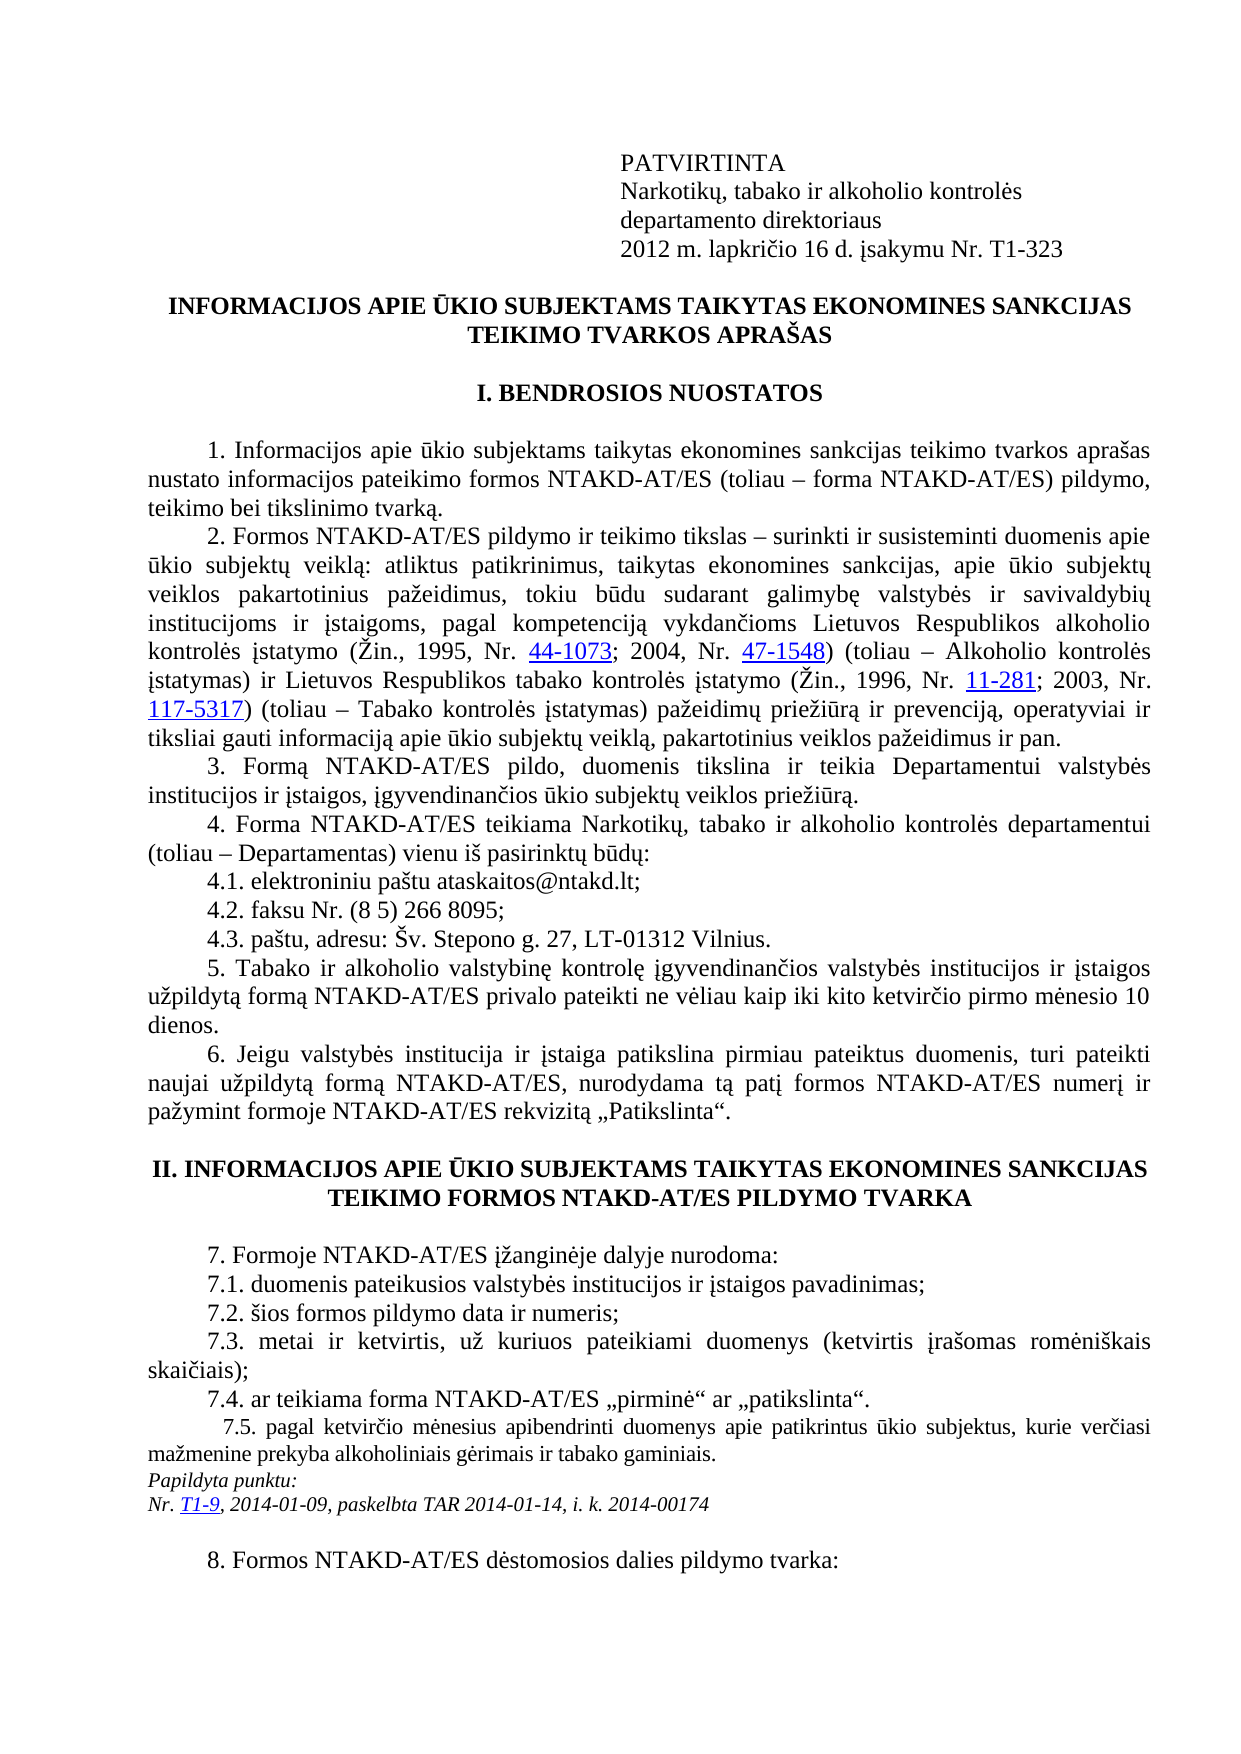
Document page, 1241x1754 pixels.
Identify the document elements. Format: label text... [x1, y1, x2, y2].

text 5. Tabako ir alkoholio valstybinę kontrolę įgyvendinančios valstybės institucijos ir įstaigos užpildytą formą NTAKD-AT/ES privalo pateikti ne vėliau kaip iki kito ketvirčio pirmo mėnesio 10 dienos. [148, 953, 1152, 1039]
text II. INFORMACIJOS apie ŪKIO SUBJEKTams TAIKYTaS EKONOMINeS SANKCIJaS TEIKIMO FORMOS NTAKD-AT/ES PILDYMO TVARKA [148, 1154, 1152, 1211]
text 7. Formoje NTAKD-AT/ES įžanginėje dalyje nurodoma: [148, 1240, 1152, 1269]
text 3. Formą NTAKD-AT/ES pildo, duomenis tikslina ir teikia Departamentui valstybės institucijos ir įstaigos, įgyvendinančios ūkio subjektų veiklos priežiūrą. [148, 751, 1152, 809]
text 4. Forma NTAKD-AT/ES teikiama Narkotikų, tabako ir alkoholio kontrolės departamentui (toliau – Departamentas) vienu iš pasirinktų būdų: [148, 809, 1152, 866]
text INFORMACIJOS APIE ŪKIO SUBJEKTAMS TAIKYTAS EKONOMINES SANKCIJAS TEIKIMO TVARKOS APRAŠAS [148, 291, 1152, 349]
text Nr. T1-9, 2014-01-09, paskelbta TAR 2014-01-14, i. k. 2014-00174 [148, 1492, 1152, 1516]
text 8. Formos NTAKD-AT/ES dėstomosios dalies pildymo tvarka: [148, 1545, 1152, 1573]
text 7.3. metai ir ketvirtis, už kuriuos pateikiami duomenys (ketvirtis įrašomas romėniškais skaičiais); [148, 1326, 1152, 1384]
text 1. Informacijos apie ūkio subjektams taikytas ekonomines sankcijas teikimo tvarkos aprašas nustato informacijos pateikimo formos NTAKD-AT/ES (toliau – forma NTAKD-AT/ES) pildymo, teikimo bei tikslinimo tvarką. [148, 435, 1152, 521]
text PATVIRTINTA [620, 148, 1152, 176]
text I. BENDROSIOS NUOSTATOS [148, 378, 1152, 406]
text 4.2. faksu Nr. (8 5) 266 8095; [148, 895, 1152, 924]
text 7.5. pagal ketvirčio mėnesius apibendrinti duomenys apie patikrintus ūkio subjektus, kurie verčiasi mažmenine prekyba alkoholiniais gėrimais ir tabako gaminiais. [148, 1413, 1152, 1468]
text 4.3. paštu, adresu: Šv. Stepono g. 27, LT-01312 Vilnius. [148, 924, 1152, 953]
text Papildyta punktu: [148, 1468, 1152, 1492]
text 7.4. ar teikiama forma NTAKD-AT/ES „pirminė“ ar „patikslinta“. [148, 1384, 1152, 1413]
text 4.1. elektroniniu paštu ataskaitos@ntakd.lt; [148, 866, 1152, 895]
text 2012 m. lapkričio 16 d. įsakymu Nr. T1-323 [620, 234, 1152, 263]
text Narkotikų, tabako ir alkoholio kontrolės [620, 176, 1152, 205]
text 7.1. duomenis pateikusios valstybės institucijos ir įstaigos pavadinimas; [148, 1269, 1152, 1298]
text 7.2. šios formos pildymo data ir numeris; [148, 1298, 1152, 1326]
text 2. Formos NTAKD-AT/ES pildymo ir teikimo tikslas – surinkti ir susisteminti duomenis apie ūkio subjektų veiklą: atliktus patikrinimus, taikytas ekonomines sankcijas, apie ūkio subjektų veiklos pakartotinius pažeidimus, tokiu būdu sudarant galimybę valstybės ir savivaldybių institucijoms ir įstaigoms, pagal kompetenciją vykdančioms Lietuvos Respublikos alkoholio kontrolės įstatymo (Žin., 1995, Nr. 44-1073; 2004, Nr. 47-1548) (toliau – Alkoholio kontrolės įstatymas) ir Lietuvos Respublikos tabako kontrolės įstatymo (Žin., 1996, Nr. 11-281; 2003, Nr. 117-5317) (toliau – Tabako kontrolės įstatymas) pažeidimų priežiūrą ir prevenciją, operatyviai ir tiksliai gauti informaciją apie ūkio subjektų veiklą, pakartotinius veiklos pažeidimus ir pan. [148, 521, 1152, 751]
text departamento direktoriaus [620, 205, 1152, 234]
text 6. Jeigu valstybės institucija ir įstaiga patikslina pirmiau pateiktus duomenis, turi pateikti naujai užpildytą formą NTAKD-AT/ES, nurodydama tą patį formos NTAKD-AT/ES numerį ir pažymint formoje NTAKD-AT/ES rekvizitą „Patikslinta“. [148, 1039, 1152, 1125]
